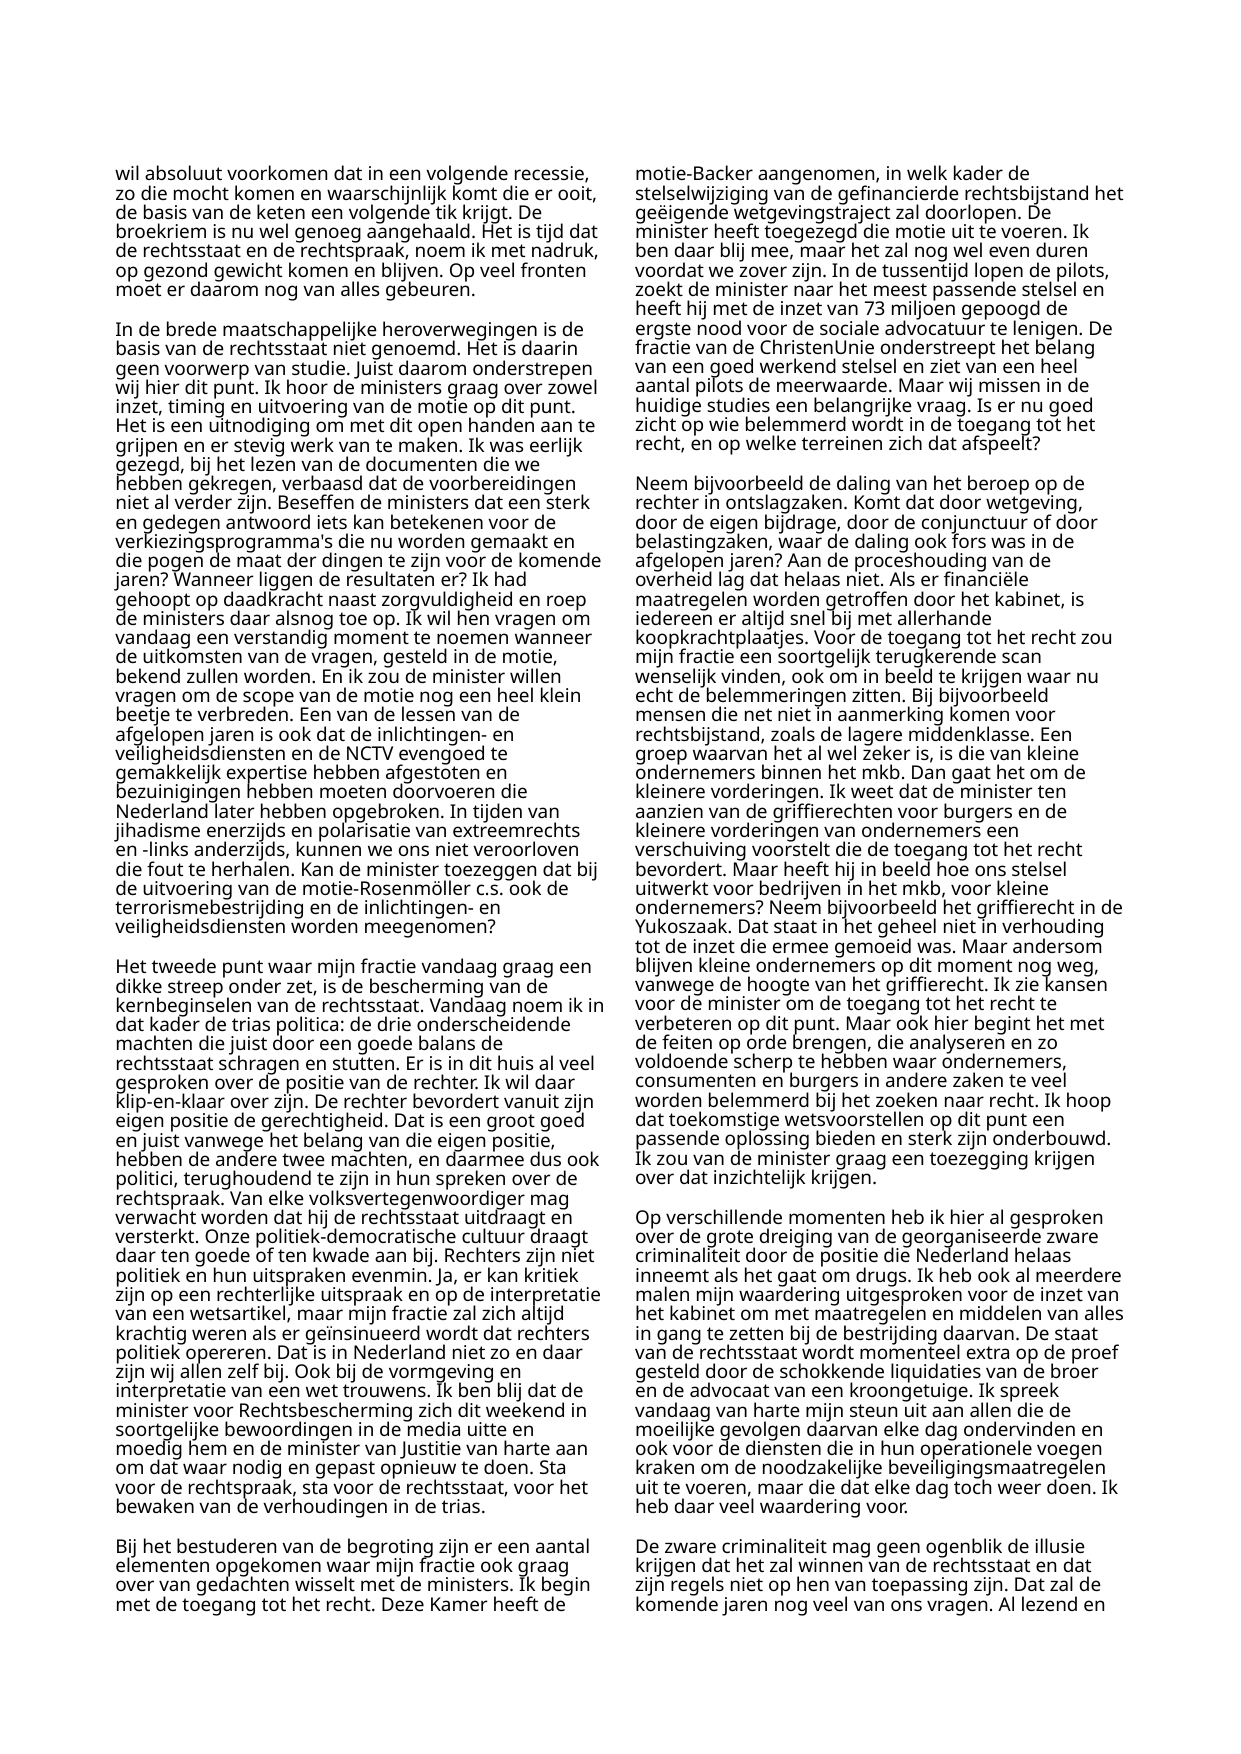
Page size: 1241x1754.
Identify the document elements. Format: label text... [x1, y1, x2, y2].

text De zware criminaliteit mag geen ogenblik de illusie krijgen dat het zal winnen van de rechtsstaat en dat zijn regels niet op hen van toepassing zijn. Dat zal de komende jaren nog veel van ons vragen. Al lezend en [635, 1538, 1125, 1615]
text In de brede maatschappelijke heroverwegingen is de basis van de rechtsstaat niet genoemd. Het is daarin geen voorwerp van studie. Juist daarom onderstrepen wij hier dit punt. Ik hoor de ministers graag over zowel inzet, timing en uitvoering van de motie op dit punt. Het is een uitnodiging om met dit open handen aan te grijpen en er stevig werk van te maken. Ik was eerlijk gezegd, bij het lezen van de documenten die we hebben gekregen, verbaasd dat de voorbereidingen niet al verder zijn. Beseffen de ministers dat een sterk en gedegen antwoord iets kan betekenen voor de verkiezingsprogramma's die nu worden gemaakt en die pogen de maat der dingen te zijn voor de komende jaren? Wanneer liggen de resultaten er? Ik had gehoopt op daadkracht naast zorgvuldigheid en roep de ministers daar alsnog toe op. Ik wil hen vragen om vandaag een verstandig moment te noemen wanneer de uitkomsten van de vragen, gesteld in de motie, bekend zullen worden. En ik zou de minister willen vragen om de scope van de motie nog een heel klein beetje te verbreden. Een van de lessen van de afgelopen jaren is ook dat de inlichtingen- en veiligheidsdiensten en de NCTV evengoed te gemakkelijk expertise hebben afgestoten en bezuinigingen hebben moeten doorvoeren die Nederland later hebben opgebroken. In tijden van jihadisme enerzijds en polarisatie van extreemrechts en -links anderzijds, kunnen we ons niet veroorloven die fout te herhalen. Kan de minister toezeggen dat bij de uitvoering van de motie-Rosenmöller c.s. ook de terrorismebestrijding en de inlichtingen- en veiligheidsdiensten worden meegenomen? [115, 321, 605, 938]
text Het tweede punt waar mijn fractie vandaag graag een dikke streep onder zet, is de bescherming van de kernbeginselen van de rechtsstaat. Vandaag noem ik in dat kader de trias politica: de drie onderscheidende machten die juist door een goede balans de rechtsstaat schragen en stutten. Er is in dit huis al veel gesproken over de positie van de rechter. Ik wil daar klip-en-klaar over zijn. De rechter bevordert vanuit zijn eigen positie de gerechtigheid. Dat is een groot goed en juist vanwege het belang van die eigen positie, hebben de andere twee machten, en daarmee dus ook politici, terughoudend te zijn in hun spreken over de rechtspraak. Van elke volksvertegenwoordiger mag verwacht worden dat hij de rechtsstaat uitdraagt en versterkt. Onze politiek-democratische cultuur draagt daar ten goede of ten kwade aan bij. Rechters zijn niet politiek en hun uitspraken evenmin. Ja, er kan kritiek zijn op een rechterlijke uitspraak en op de interpretatie van een wetsartikel, maar mijn fractie zal zich altijd krachtig weren als er geïnsinueerd wordt dat rechters politiek opereren. Dat is in Nederland niet zo en daar zijn wij allen zelf bij. Ook bij de vormgeving en interpretatie van een wet trouwens. Ik ben blij dat de minister voor Rechtsbescherming zich dit weekend in soortgelijke bewoordingen in de media uitte en moedig hem en de minister van Justitie van harte aan om dat waar nodig en gepast opnieuw te doen. Sta voor de rechtspraak, sta voor de rechtsstaat, voor het bewaken van de verhoudingen in de trias. [115, 958, 605, 1517]
text Op verschillende momenten heb ik hier al gesproken over de grote dreiging van de georganiseerde zware criminaliteit door de positie die Nederland helaas inneemt als het gaat om drugs. Ik heb ook al meerdere malen mijn waardering uitgesproken voor de inzet van het kabinet om met maatregelen en middelen van alles in gang te zetten bij de bestrijding daarvan. De staat van de rechtsstaat wordt momenteel extra op de proef gesteld door de schokkende liquidaties van de broer en de advocaat van een kroongetuige. Ik spreek vandaag van harte mijn steun uit aan allen die de moeilijke gevolgen daarvan elke dag ondervinden en ook voor de diensten die in hun operationele voegen kraken om de noodzakelijke beveiligingsmaatregelen uit te voeren, maar die dat elke dag toch weer doen. Ik heb daar veel waardering voor. [635, 1209, 1125, 1517]
text Neem bijvoorbeeld de daling van het beroep op de rechter in ontslagzaken. Komt dat door wetgeving, door de eigen bijdrage, door de conjunctuur of door belastingzaken, waar de daling ook fors was in de afgelopen jaren? Aan de proceshouding van de overheid lag dat helaas niet. Als er financiële maatregelen worden getroffen door het kabinet, is iedereen er altijd snel bij met allerhande koopkrachtplaatjes. Voor de toegang tot het recht zou mijn fractie een soortgelijk terugkerende scan wenselijk vinden, ook om in beeld te krijgen waar nu echt de belemmeringen zitten. Bij bijvoorbeeld mensen die net niet in aanmerking komen voor rechtsbijstand, zoals de lagere middenklasse. Een groep waarvan het al wel zeker is, is die van kleine ondernemers binnen het mkb. Dan gaat het om de kleinere vorderingen. Ik weet dat de minister ten aanzien van de griffierechten voor burgers en de kleinere vorderingen van ondernemers een verschuiving voorstelt die de toegang tot het recht bevordert. Maar heeft hij in beeld hoe ons stelsel uitwerkt voor bedrijven in het mkb, voor kleine ondernemers? Neem bijvoorbeeld het griffierecht in de Yukoszaak. Dat staat in het geheel niet in verhouding tot de inzet die ermee gemoeid was. Maar andersom blijven kleine ondernemers op dit moment nog weg, vanwege de hoogte van het griffierecht. Ik zie kansen voor de minister om de toegang tot het recht te verbeteren op dit punt. Maar ook hier begint het met de feiten op orde brengen, die analyseren en zo voldoende scherp te hebben waar ondernemers, consumenten en burgers in andere zaken te veel worden belemmerd bij het zoeken naar recht. Ik hoop dat toekomstige wetsvoorstellen op dit punt een passende oplossing bieden en sterk zijn onderbouwd. Ik zou van de minister graag een toezegging krijgen over dat inzichtelijk krijgen. [635, 475, 1125, 1188]
text wil absoluut voorkomen dat in een volgende recessie, zo die mocht komen en waarschijnlijk komt die er ooit, de basis van de keten een volgende tik krijgt. De broekriem is nu wel genoeg aangehaald. Het is tijd dat de rechtsstaat en de rechtspraak, noem ik met nadruk, op gezond gewicht komen en blijven. Op veel fronten moet er daarom nog van alles gebeuren. [115, 165, 605, 300]
text motie-Backer aangenomen, in welk kader de stelselwijziging van de gefinancierde rechtsbijstand het geëigende wetgevingstraject zal doorlopen. De minister heeft toegezegd die motie uit te voeren. Ik ben daar blij mee, maar het zal nog wel even duren voordat we zover zijn. In de tussentijd lopen de pilots, zoekt de minister naar het meest passende stelsel en heeft hij met de inzet van 73 miljoen gepoogd de ergste nood voor de sociale advocatuur te lenigen. De fractie van de ChristenUnie onderstreept het belang van een goed werkend stelsel en ziet van een heel aantal pilots de meerwaarde. Maar wij missen in de huidige studies een belangrijke vraag. Is er nu goed zicht op wie belemmerd wordt in de toegang tot het recht, en op welke terreinen zich dat afspeelt? [635, 165, 1125, 454]
text Bij het bestuderen van de begroting zijn er een aantal elementen opgekomen waar mijn fractie ook graag over van gedachten wisselt met de ministers. Ik begin met de toegang tot het recht. Deze Kamer heeft de [115, 1538, 605, 1615]
